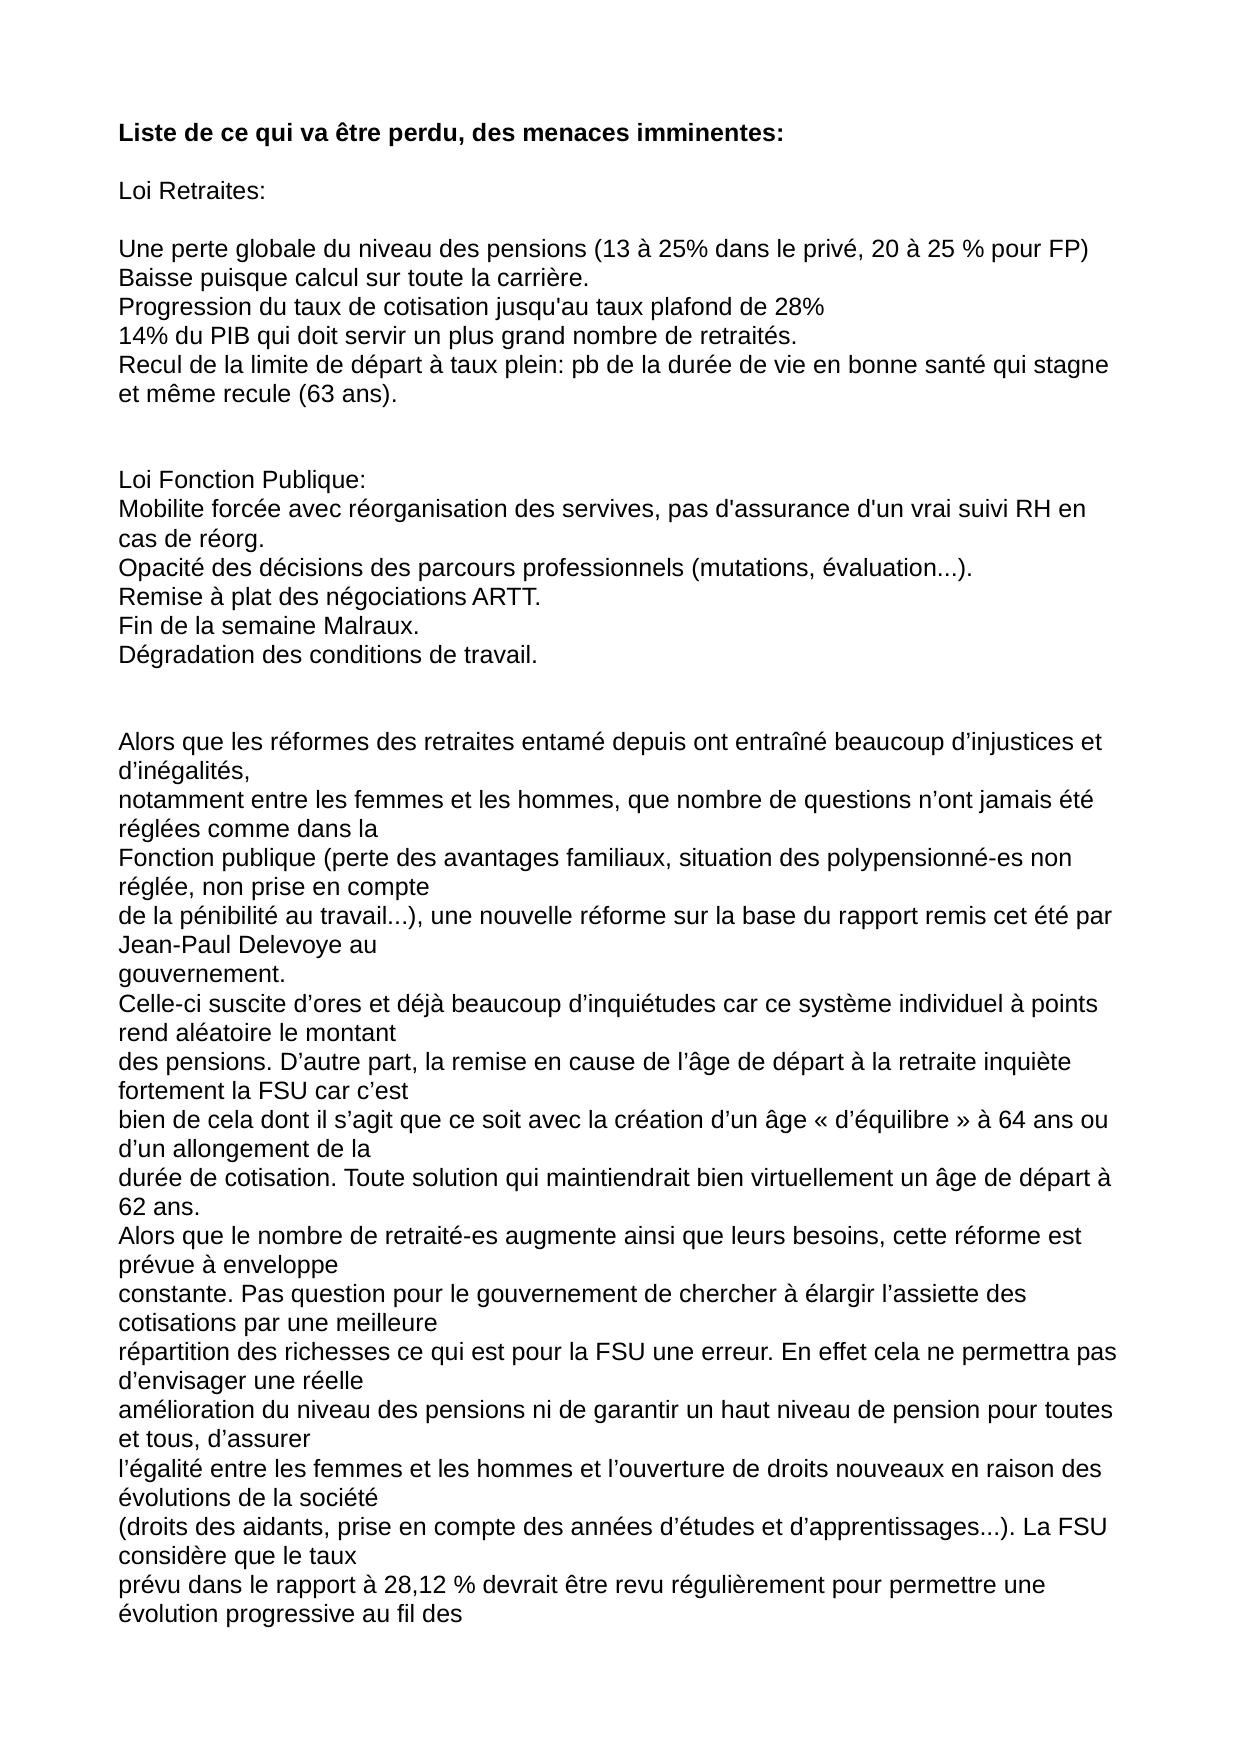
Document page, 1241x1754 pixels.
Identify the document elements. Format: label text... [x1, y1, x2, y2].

text notamment entre les femmes et les hommes, que nombre de questions n’ont jamais été réglées comme dans la [118, 785, 1122, 843]
text Loi Retraites: [118, 176, 1122, 205]
text Une perte globale du niveau des pensions (13 à 25% dans le privé, 20 à 25 % pour FP) [118, 234, 1122, 263]
text constante. Pas question pour le gouvernement de chercher à élargir l’assiette des cotisations par une meilleure [118, 1279, 1122, 1337]
text Recul de la limite de départ à taux plein: pb de la durée de vie en bonne santé qui stagne et même recule (63 ans). [118, 350, 1122, 408]
text Alors que le nombre de retraité-es augmente ainsi que leurs besoins, cette réforme est prévue à enveloppe [118, 1221, 1122, 1279]
text amélioration du niveau des pensions ni de garantir un haut niveau de pension pour toutes et tous, d’assurer [118, 1395, 1122, 1453]
text des pensions. D’autre part, la remise en cause de l’âge de départ à la retraite inquiète fortement la FSU car c’est [118, 1047, 1122, 1105]
text l’égalité entre les femmes et les hommes et l’ouverture de droits nouveaux en raison des évolutions de la société [118, 1453, 1122, 1512]
text gouvernement. [118, 959, 1122, 988]
text Fin de la semaine Malraux. [118, 611, 1122, 640]
text répartition des richesses ce qui est pour la FSU une erreur. En effet cela ne permettra pas d’envisager une réelle [118, 1337, 1122, 1395]
text Fonction publique (perte des avantages familiaux, situation des polypensionné-es non réglée, non prise en compte [118, 843, 1122, 901]
text bien de cela dont il s’agit que ce soit avec la création d’un âge « d’équilibre » à 64 ans ou d’un allongement de la [118, 1105, 1122, 1163]
text prévu dans le rapport à 28,12 % devrait être revu régulièrement pour permettre une évolution progressive au fil des [118, 1570, 1122, 1628]
text Mobilite forcée avec réorganisation des servives, pas d'assurance d'un vrai suivi RH en cas de réorg. [118, 494, 1122, 552]
text Liste de ce qui va être perdu, des menaces imminentes: [118, 118, 1122, 147]
text Opacité des décisions des parcours professionnels (mutations, évaluation...). [118, 552, 1122, 582]
text Celle-ci suscite d’ores et déjà beaucoup d’inquiétudes car ce système individuel à points rend aléatoire le montant [118, 988, 1122, 1047]
text durée de cotisation. Toute solution qui maintiendrait bien virtuellement un âge de départ à 62 ans. [118, 1163, 1122, 1221]
text 14% du PIB qui doit servir un plus grand nombre de retraités. [118, 321, 1122, 350]
text (droits des aidants, prise en compte des années d’études et d’apprentissages...). La FSU considère que le taux [118, 1512, 1122, 1570]
text Alors que les réformes des retraites entamé depuis ont entraîné beaucoup d’injustices et d’inégalités, [118, 727, 1122, 785]
text Remise à plat des négociations ARTT. [118, 582, 1122, 611]
text Dégradation des conditions de travail. [118, 640, 1122, 669]
text Baisse puisque calcul sur toute la carrière. [118, 263, 1122, 292]
text Loi Fonction Publique: [118, 465, 1122, 494]
text Progression du taux de cotisation jusqu'au taux plafond de 28% [118, 292, 1122, 321]
text de la pénibilité au travail...), une nouvelle réforme sur la base du rapport remis cet été par Jean-Paul Delevoye au [118, 901, 1122, 959]
